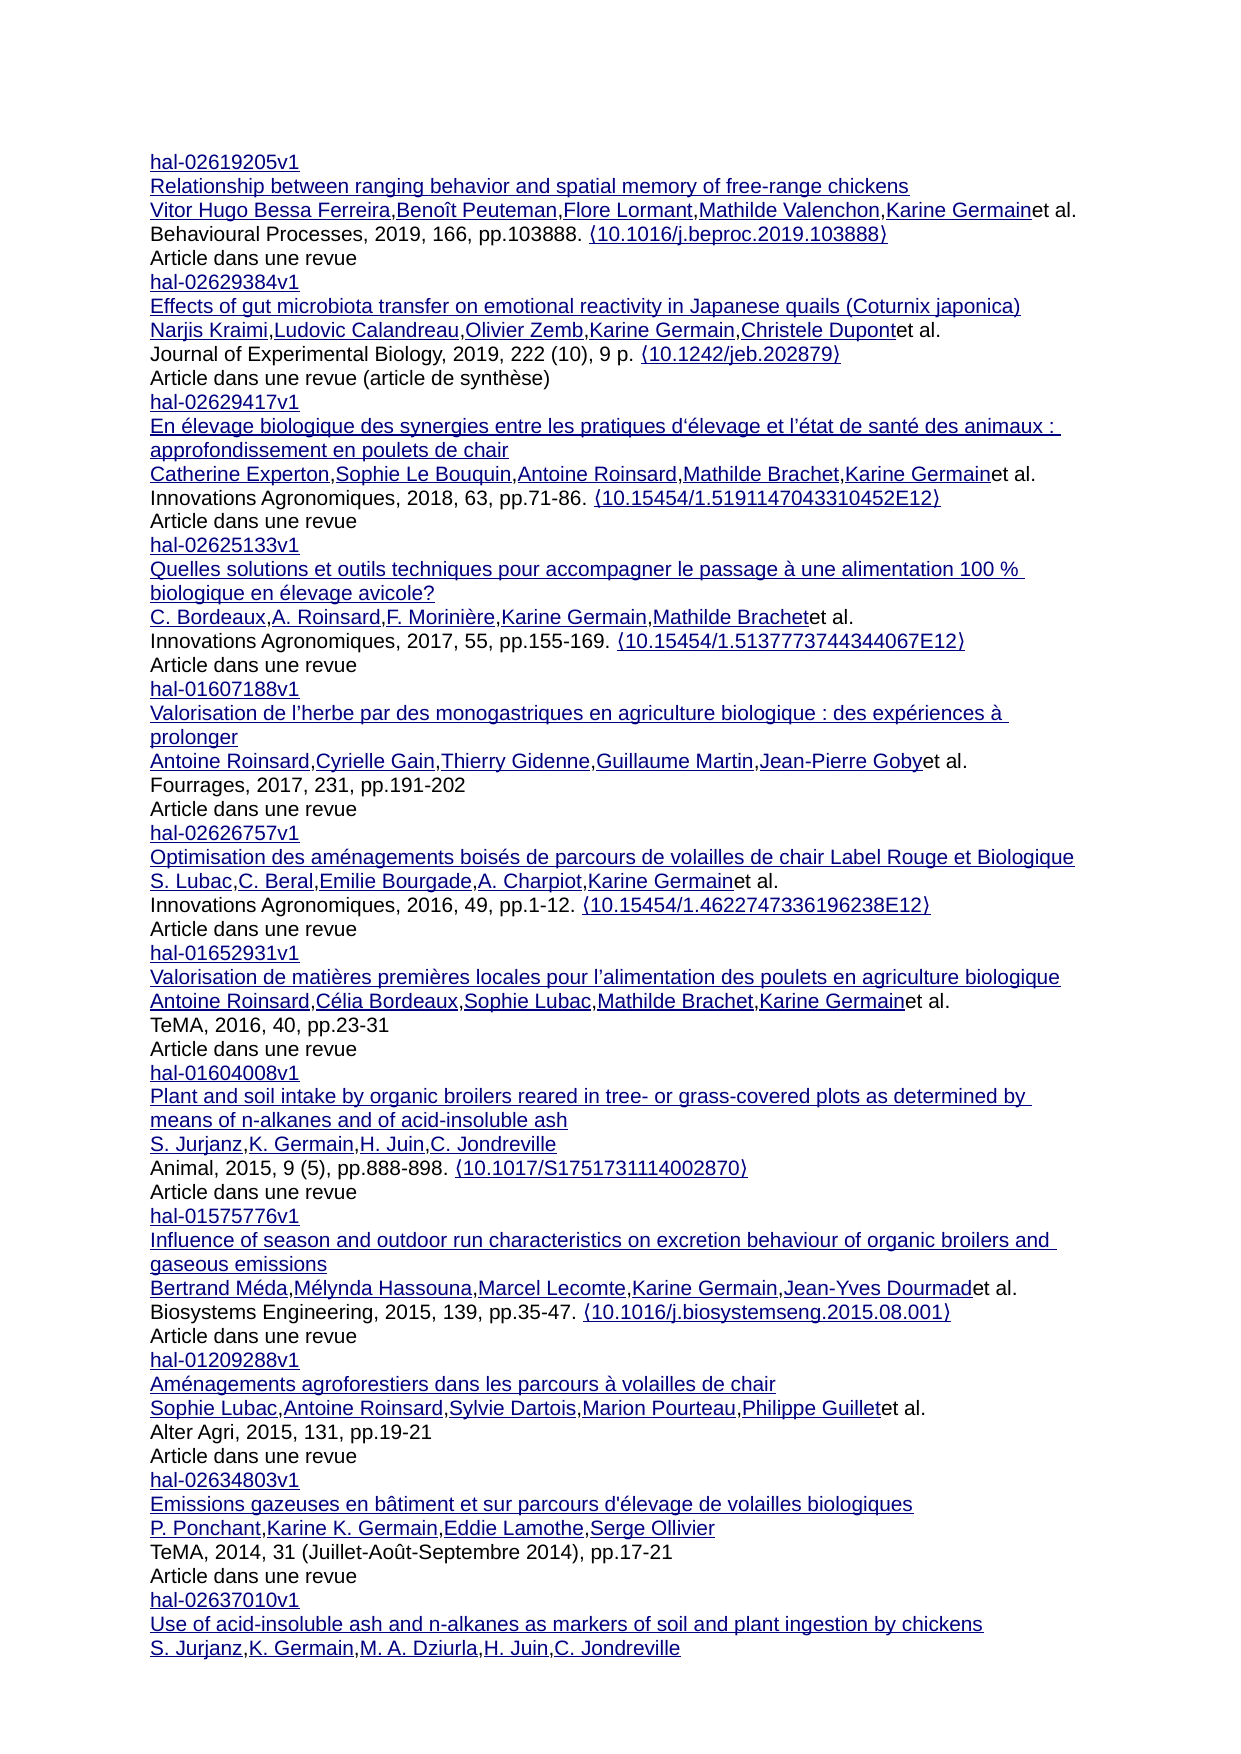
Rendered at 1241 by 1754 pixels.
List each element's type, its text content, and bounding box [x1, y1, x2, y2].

table_cell Relationship between ranging behavior and spatial memory of free-range chickens Vitor Hugo Bessa Ferreira,Benoît Peuteman,Flore Lormant,Mathilde Valenchon,Karine Germainet al. Behavioural Processes, 2019, 166, pp.103888. ⟨10.1016/j.beproc.2019.103888⟩ Article dans une revue hal-02629384v1 [150, 174, 1090, 294]
table_cell Use of acid-insoluble ash and n-alkanes as markers of soil and plant ingestion by chickens S. Jurjanz,K. Germain,M. A. Dziurla,H. Juin,C. Jondreville [150, 1611, 1090, 1659]
table_cell Effects of gut microbiota transfer on emotional reactivity in Japanese quails (Coturnix japonica) Narjis Kraimi,Ludovic Calandreau,Olivier Zemb,Karine Germain,Christele Dupontet al. Journal of Experimental Biology, 2019, 222 (10), 9 p. ⟨10.1242/jeb.202879⟩ Article dans une revue (article de synthèse) hal-02629417v1 [150, 294, 1090, 413]
table_cell Valorisation de matières premières locales pour l’alimentation des poulets en agriculture biologique Antoine Roinsard,Célia Bordeaux,Sophie Lubac,Mathilde Brachet,Karine Germainet al. TeMA, 2016, 40, pp.23-31 Article dans une revue hal-01604008v1 [150, 965, 1090, 1084]
table_cell Emissions gazeuses en bâtiment et sur parcours d'élevage de volailles biologiques P. Ponchant,Karine K. Germain,Eddie Lamothe,Serge Ollivier TeMA, 2014, 31 (Juillet-Août-Septembre 2014), pp.17-21 Article dans une revue hal-02637010v1 [150, 1492, 1090, 1611]
table_cell Optimisation des aménagements boisés de parcours de volailles de chair Label Rouge et Biologique S. Lubac,C. Beral,Emilie Bourgade,A. Charpiot,Karine Germainet al. Innovations Agronomiques, 2016, 49, pp.1-12. ⟨10.15454/1.4622747336196238E12⟩ Article dans une revue hal-01652931v1 [150, 845, 1090, 964]
table_cell hal-02619205v1 [150, 150, 1090, 174]
table_cell Plant and soil intake by organic broilers reared in tree- or grass-covered plots as determined by means of n-alkanes and of acid-insoluble ash S. Jurjanz,K. Germain,H. Juin,C. Jondreville Animal, 2015, 9 (5), pp.888-898. ⟨10.1017/S1751731114002870⟩ Article dans une revue hal-01575776v1 [150, 1084, 1090, 1228]
table_cell En élevage biologique des synergies entre les pratiques d‘élevage et l’état de santé des animaux : approfondissement en poulets de chair Catherine Experton,Sophie Le Bouquin,Antoine Roinsard,Mathilde Brachet,Karine Germainet al. Innovations Agronomiques, 2018, 63, pp.71-86. ⟨10.15454/1.5191147043310452E12⟩ Article dans une revue hal-02625133v1 [150, 414, 1090, 557]
table_cell Aménagements agroforestiers dans les parcours à volailles de chair Sophie Lubac,Antoine Roinsard,Sylvie Dartois,Marion Pourteau,Philippe Guilletet al. Alter Agri, 2015, 131, pp.19-21 Article dans une revue hal-02634803v1 [150, 1372, 1090, 1492]
table_cell Valorisation de l’herbe par des monogastriques en agriculture biologique : des expériences à prolonger Antoine Roinsard,Cyrielle Gain,Thierry Gidenne,Guillaume Martin,Jean-Pierre Gobyet al. Fourrages, 2017, 231, pp.191-202 Article dans une revue hal-02626757v1 [150, 701, 1090, 845]
table_cell Influence of season and outdoor run characteristics on excretion behaviour of organic broilers and gaseous emissions Bertrand Méda,Mélynda Hassouna,Marcel Lecomte,Karine Germain,Jean-Yves Dourmadet al. Biosystems Engineering, 2015, 139, pp.35-47. ⟨10.1016/j.biosystemseng.2015.08.001⟩ Article dans une revue hal-01209288v1 [150, 1228, 1090, 1372]
table_cell Quelles solutions et outils techniques pour accompagner le passage à une alimentation 100 % biologique en élevage avicole? C. Bordeaux,A. Roinsard,F. Morinière,Karine Germain,Mathilde Brachetet al. Innovations Agronomiques, 2017, 55, pp.155-169. ⟨10.15454/1.5137773744344067E12⟩ Article dans une revue hal-01607188v1 [150, 557, 1090, 701]
